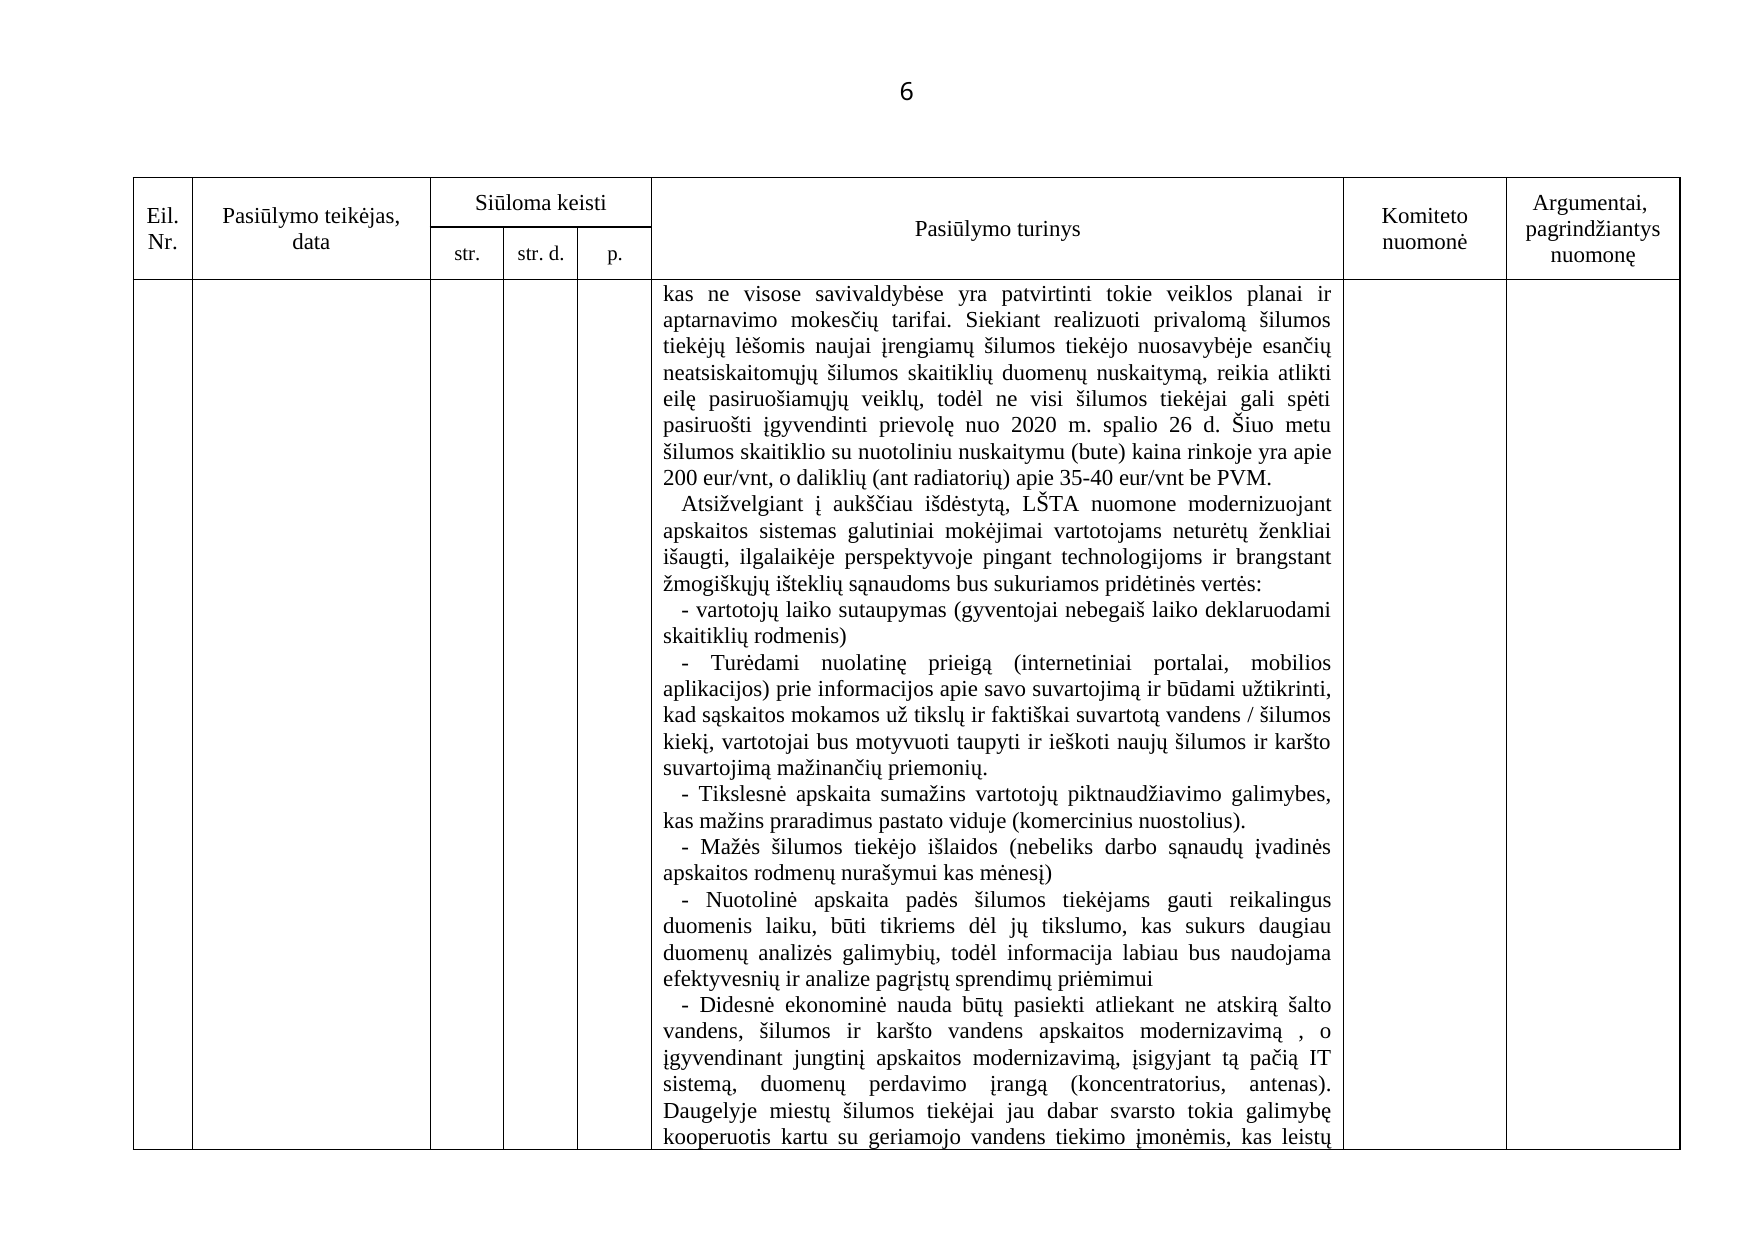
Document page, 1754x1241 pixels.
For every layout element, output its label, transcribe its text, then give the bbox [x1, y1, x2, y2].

table_header Argumentai, pagrindžiantys nuomonę [1507, 178, 1679, 279]
table_cell [1344, 280, 1506, 1149]
table_header Pasiūlymo teikėjas, data [193, 178, 430, 279]
table_header Eil. Nr. [134, 178, 192, 279]
table_header Siūloma keisti [431, 178, 651, 226]
table_header Komiteto nuomonė [1344, 178, 1506, 279]
table_cell [504, 280, 577, 1149]
table_cell [578, 280, 651, 1149]
table_cell kas ne visose savivaldybėse yra patvirtinti tokie veiklos planai ir aptarnavimo mokesčių tarifai. Siekiant realizuoti privalomą šilumos tiekėjų lėšomis naujai įrengiamų šilumos tiekėjo nuosavybėje esančių neatsiskaitomųjų šilumos skaitiklių duomenų nuskaitymą, reikia atlikti eilę pasiruošiamųjų veiklų, todėl ne visi šilumos tiekėjai gali spėti pasiruošti įgyvendinti prievolę nuo 2020 m. spalio 26 d. Šiuo metu šilumos skaitiklio su nuotoliniu nuskaitymu (bute) kaina rinkoje yra apie 200 eur/vnt, o daliklių (ant radiatorių) apie 35-40 eur/vnt be PVM. Atsižvelgiant į aukščiau išdėstytą, LŠTA nuomone modernizuojant apskaitos sistemas galutiniai mokėjimai vartotojams neturėtų ženkliai išaugti, ilgalaikėje perspektyvoje pingant technologijoms ir brangstant žmogiškųjų išteklių sąnaudoms bus sukuriamos pridėtinės vertės: - vartotojų laiko sutaupymas (gyventojai nebegaiš laiko deklaruodami skaitiklių rodmenis) - Turėdami nuolatinę prieigą (internetiniai portalai, mobilios aplikacijos) prie informacijos apie savo suvartojimą ir būdami užtikrinti, kad sąskaitos mokamos už tikslų ir faktiškai suvartotą vandens / šilumos kiekį, vartotojai bus motyvuoti taupyti ir ieškoti naujų šilumos ir karšto suvartojimą mažinančių priemonių. - Tikslesnė apskaita sumažins vartotojų piktnaudžiavimo galimybes, kas mažins praradimus pastato viduje (komercinius nuostolius). - Mažės šilumos tiekėjo išlaidos (nebeliks darbo sąnaudų įvadinės apskaitos rodmenų nurašymui kas mėnesį) - Nuotolinė apskaita padės šilumos tiekėjams gauti reikalingus duomenis laiku, būti tikriems dėl jų tikslumo, kas sukurs daugiau duomenų analizės galimybių, todėl informacija labiau bus naudojama efektyvesnių ir analize pagrįstų sprendimų priėmimui - Didesnė ekonominė nauda būtų pasiekti atliekant ne atskirą šalto vandens, šilumos ir karšto vandens apskaitos modernizavimą , o įgyvendinant jungtinį apskaitos modernizavimą, įsigyjant tą pačią IT sistemą, duomenų perdavimo įrangą (koncentratorius, antenas). Daugelyje miestų šilumos tiekėjai jau dabar svarsto tokia galimybę kooperuotis kartu su geriamojo vandens tiekimo įmonėmis, kas leistų [652, 280, 1343, 1149]
table_cell [193, 280, 430, 1149]
table_cell [134, 280, 192, 1149]
table_cell [431, 280, 503, 1149]
table_cell [1507, 280, 1679, 1149]
table_cell p. [578, 228, 651, 279]
table_cell str. d. [504, 228, 577, 279]
table_cell str. [431, 228, 503, 279]
table_header Pasiūlymo turinys [652, 178, 1343, 279]
